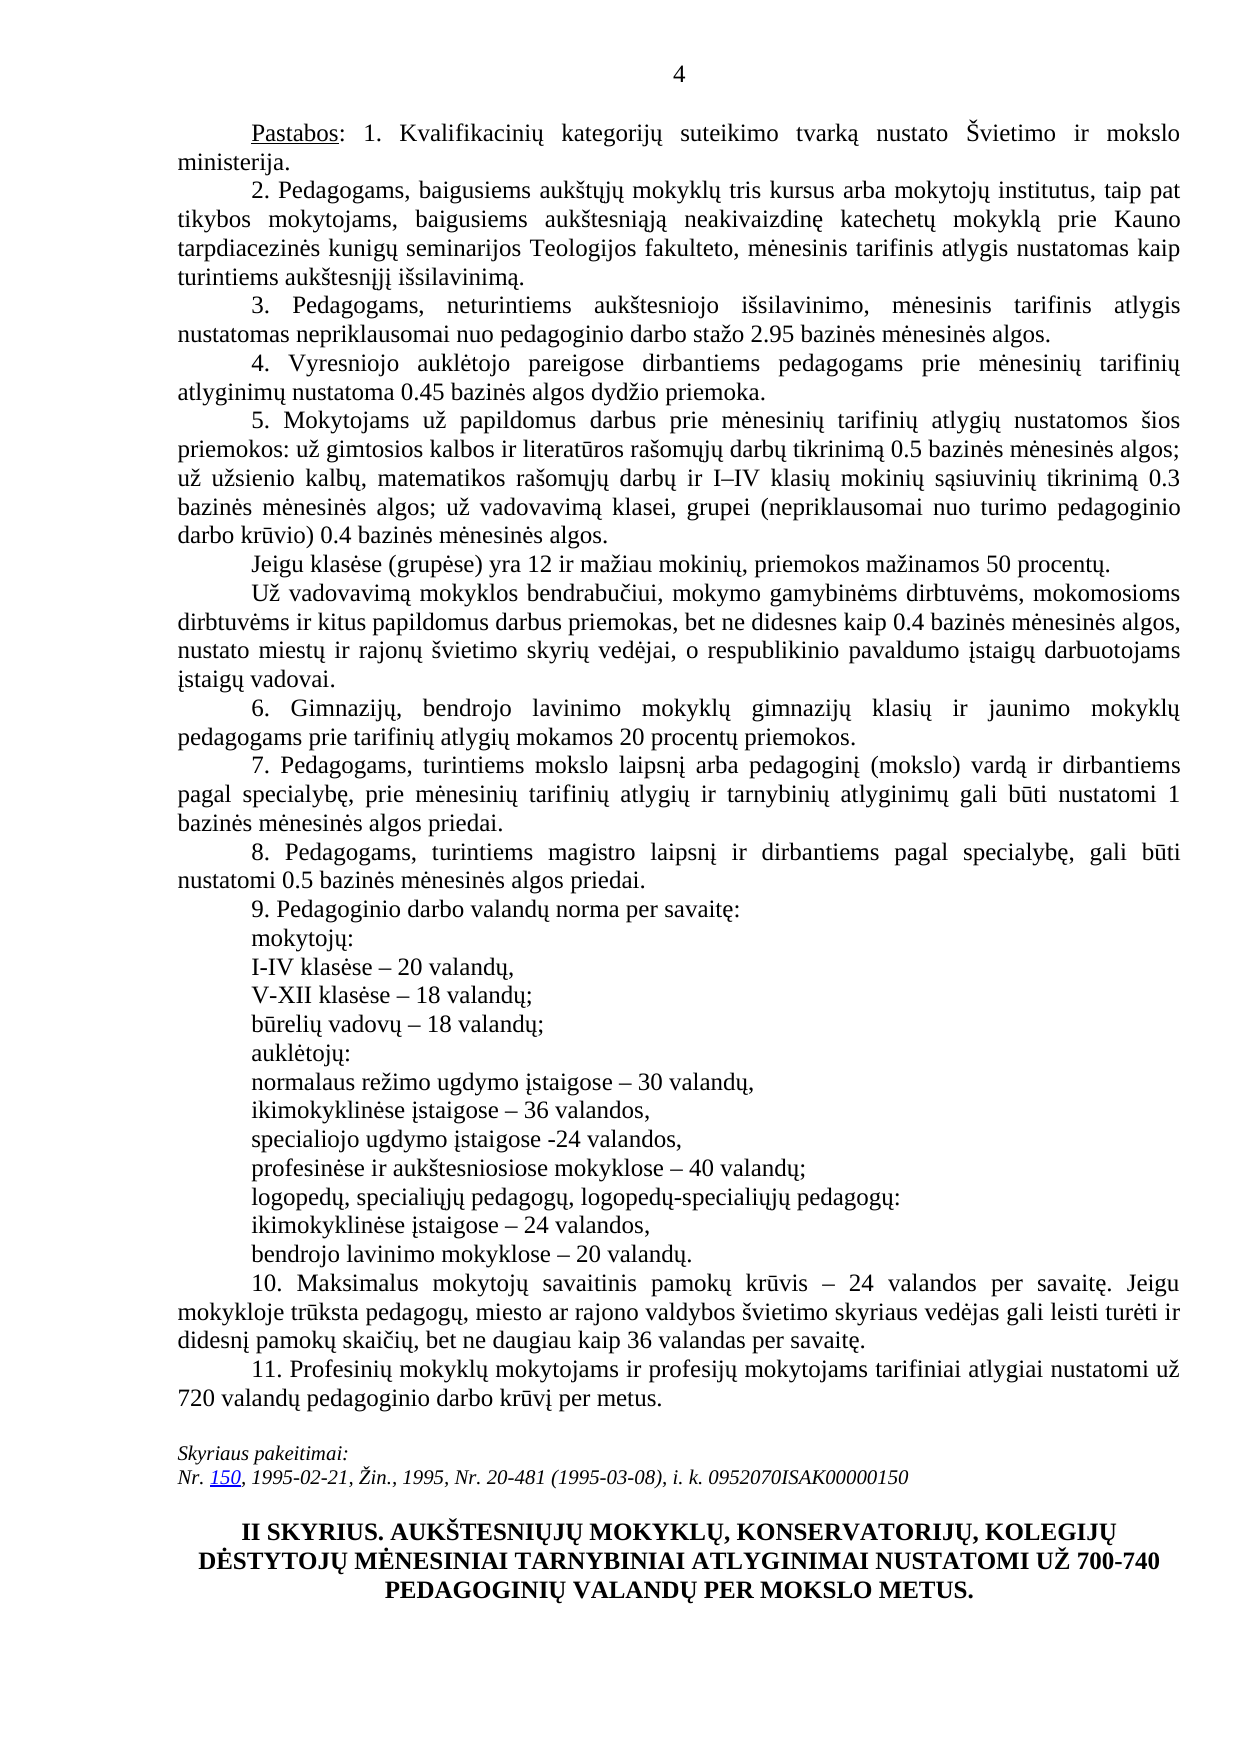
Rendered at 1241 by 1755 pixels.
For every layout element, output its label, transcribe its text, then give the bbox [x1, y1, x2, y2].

text ikimokyklinėse įstaigose – 36 valandos, [177, 1096, 1181, 1124]
text specialiojo ugdymo įstaigose -24 valandos, [177, 1124, 1181, 1153]
text Skyriaus pakeitimai: [177, 1441, 1181, 1465]
text 8. Pedagogams, turintiems magistro laipsnį ir dirbantiems pagal specialybę, gali būti nustatomi 0.5 bazinės mėnesinės algos priedai. [177, 837, 1181, 894]
text Pastabos: 1. Kvalifikacinių kategorijų suteikimo tvarką nustato Švietimo ir mokslo ministerija. [177, 118, 1181, 176]
text II SKYRIUS. AUKŠTESNIŲJŲ MOKYKLŲ, KONSERVATORIJŲ, KOLEGIJŲ DĖSTYTOJŲ MĖNESINIAI TARNYBINIAI ATLYGINIMAI NUSTATOMI UŽ 700-740 PEDAGOGINIŲ VALANDŲ PER MOKSLO METUS. [177, 1517, 1181, 1604]
text būrelių vadovų – 18 valandų; [177, 1009, 1181, 1038]
text normalaus režimo ugdymo įstaigose – 30 valandų, [177, 1067, 1181, 1096]
text Už vadovavimą mokyklos bendrabučiui, mokymo gamybinėms dirbtuvėms, mokomosioms dirbtuvėms ir kitus papildomus darbus priemokas, bet ne didesnes kaip 0.4 bazinės mėnesinės algos, nustato miestų ir rajonų švietimo skyrių vedėjai, o respublikinio pavaldumo įstaigų darbuotojams įstaigų vadovai. [177, 578, 1181, 693]
text 9. Pedagoginio darbo valandų norma per savaitę: [177, 894, 1181, 923]
text 5. Mokytojams už papildomus darbus prie mėnesinių tarifinių atlygių nustatomos šios priemokos: už gimtosios kalbos ir literatūros rašomųjų darbų tikrinimą 0.5 bazinės mėnesinės algos; už užsienio kalbų, matematikos rašomųjų darbų ir I–IV klasių mokinių sąsiuvinių tikrinimą 0.3 bazinės mėnesinės algos; už vadovavimą klasei, grupei (nepriklausomai nuo turimo pedagoginio darbo krūvio) 0.4 bazinės mėnesinės algos. [177, 406, 1181, 549]
text profesinėse ir aukštesniosiose mokyklose – 40 valandų; [177, 1153, 1181, 1182]
text 4. Vyresniojo auklėtojo pareigose dirbantiems pedagogams prie mėnesinių tarifinių atlyginimų nustatoma 0.45 bazinės algos dydžio priemoka. [177, 348, 1181, 406]
text auklėtojų: [177, 1038, 1181, 1067]
text ikimokyklinėse įstaigose – 24 valandos, [177, 1211, 1181, 1239]
text I-IV klasėse – 20 valandų, [177, 952, 1181, 981]
text 2. Pedagogams, baigusiems aukštųjų mokyklų tris kursus arba mokytojų institutus, taip pat tikybos mokytojams, baigusiems aukštesniąją neakivaizdinę katechetų mokyklą prie Kauno tarpdiacezinės kunigų seminarijos Teologijos fakulteto, mėnesinis tarifinis atlygis nustatomas kaip turintiems aukštesnįjį išsilavinimą. [177, 176, 1181, 291]
text bendrojo lavinimo mokyklose – 20 valandų. [177, 1239, 1181, 1268]
text 7. Pedagogams, turintiems mokslo laipsnį arba pedagoginį (mokslo) vardą ir dirbantiems pagal specialybę, prie mėnesinių tarifinių atlygių ir tarnybinių atlyginimų gali būti nustatomi 1 bazinės mėnesinės algos priedai. [177, 751, 1181, 837]
text 10. Maksimalus mokytojų savaitinis pamokų krūvis – 24 valandos per savaitę. Jeigu mokykloje trūksta pedagogų, miesto ar rajono valdybos švietimo skyriaus vedėjas gali leisti turėti ir didesnį pamokų skaičių, bet ne daugiau kaip 36 valandas per savaitę. [177, 1268, 1181, 1354]
text 11. Profesinių mokyklų mokytojams ir profesijų mokytojams tarifiniai atlygiai nustatomi už 720 valandų pedagoginio darbo krūvį per metus. [177, 1354, 1181, 1412]
text Jeigu klasėse (grupėse) yra 12 ir mažiau mokinių, priemokos mažinamos 50 procentų. [177, 549, 1181, 578]
text mokytojų: [177, 923, 1181, 952]
text V-XII klasėse – 18 valandų; [177, 981, 1181, 1009]
text 3. Pedagogams, neturintiems aukštesniojo išsilavinimo, mėnesinis tarifinis atlygis nustatomas nepriklausomai nuo pedagoginio darbo stažo 2.95 bazinės mėnesinės algos. [177, 291, 1181, 348]
text logopedų, specialiųjų pedagogų, logopedų-specialiųjų pedagogų: [177, 1182, 1181, 1211]
text 6. Gimnazijų, bendrojo lavinimo mokyklų gimnazijų klasių ir jaunimo mokyklų pedagogams prie tarifinių atlygių mokamos 20 procentų priemokos. [177, 693, 1181, 751]
text Nr. 150, 1995-02-21, Žin., 1995, Nr. 20-481 (1995-03-08), i. k. 0952070ISAK00000150 [177, 1465, 1181, 1489]
